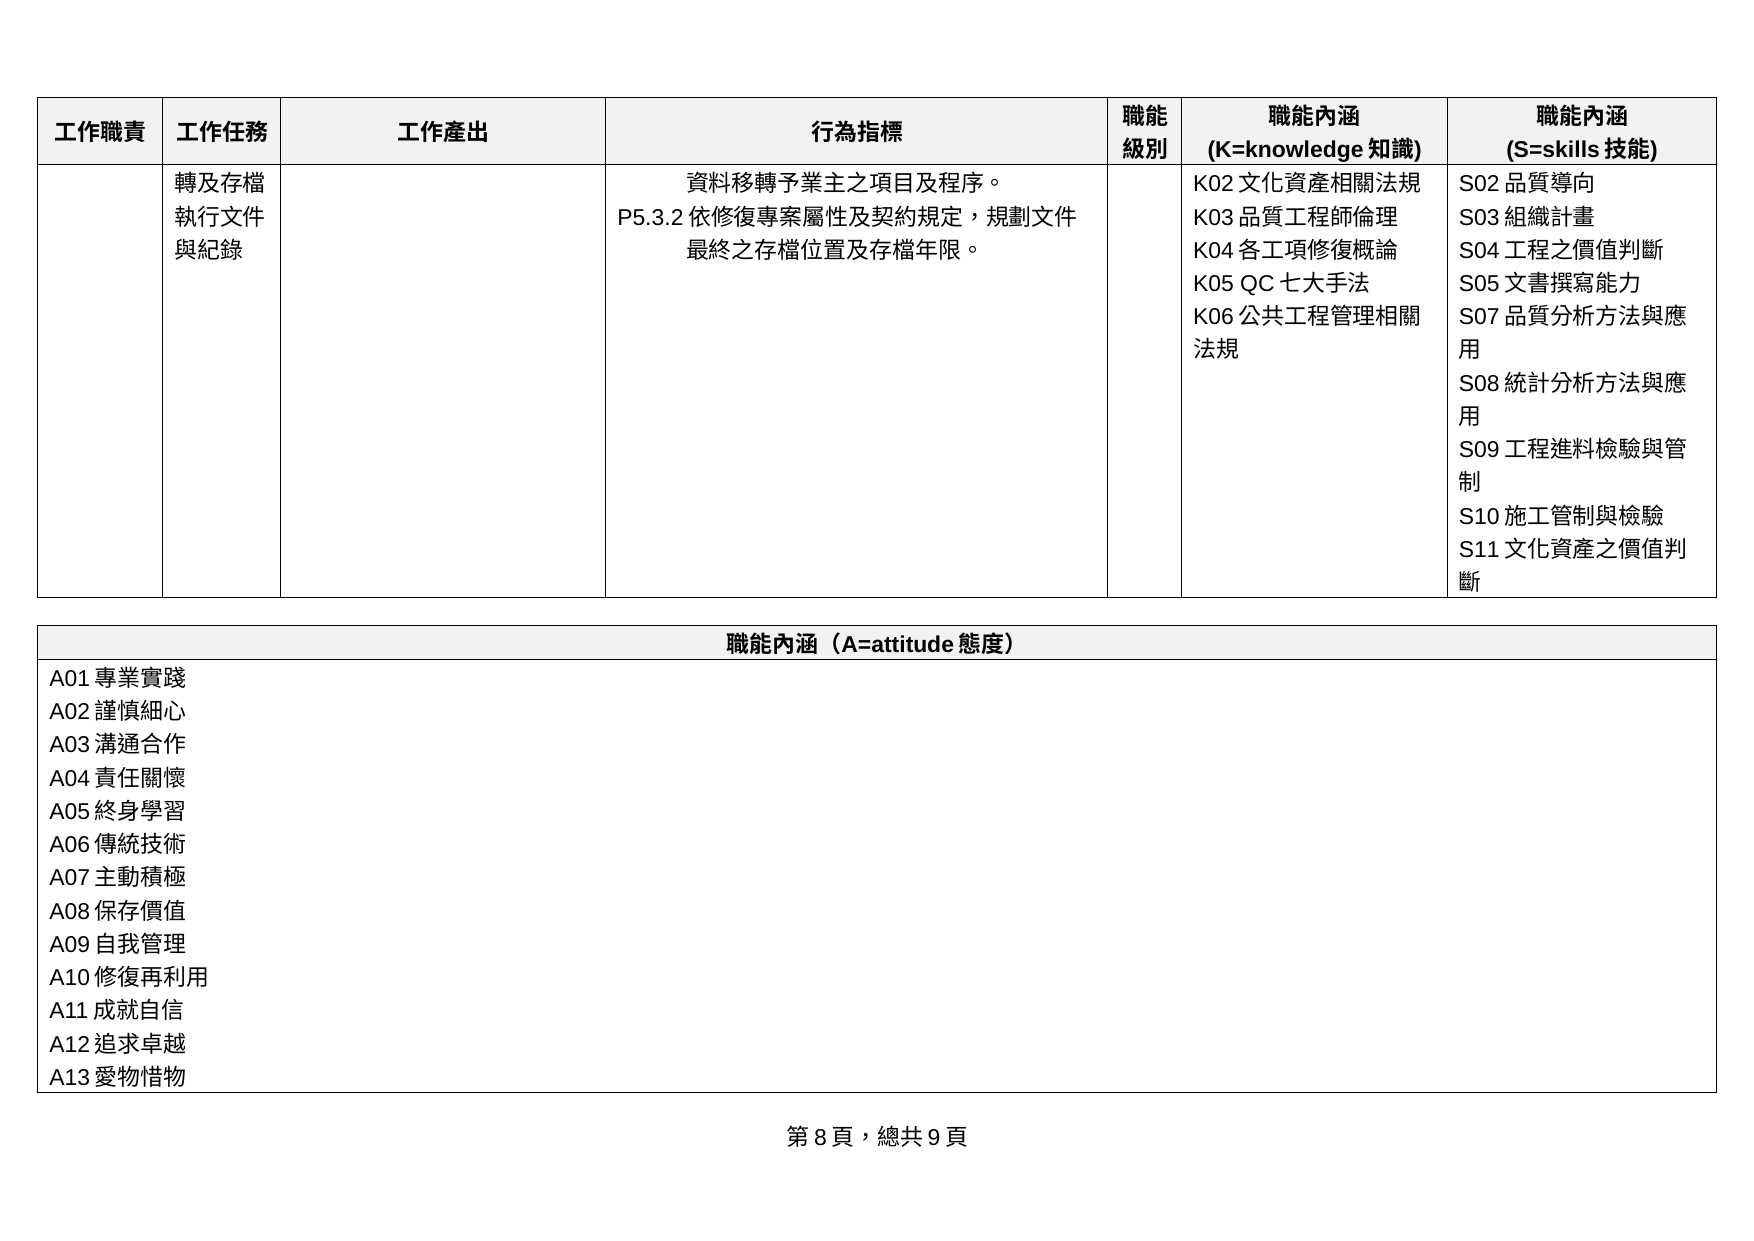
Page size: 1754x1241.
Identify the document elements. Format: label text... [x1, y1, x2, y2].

table_header 職能級別 [1108, 98, 1181, 164]
table_cell A01專業實踐 A02謹慎細心 A03溝通合作 A04責任關懷 A05終身學習 A06傳統技術 A07主動積極 A08保存價值 A09自我管理 A10修復再利用 A11成就自信 A12追求卓越 A13愛物惜物 [38, 660, 1716, 1092]
table_header 職能內涵 (S=skills技能) [1448, 98, 1716, 164]
table_cell [38, 165, 162, 597]
table_cell 轉及存檔執行文件與紀錄 [163, 165, 280, 597]
table_cell 資料移轉予業主之項目及程序。 P5.3.2依修復專案屬性及契約規定，規劃文件最終之存檔位置及存檔年限。 [606, 165, 1107, 597]
table_cell K02文化資產相關法規 K03品質工程師倫理 K04各工項修復概論 K05 QC七大手法 K06公共工程管理相關法規 [1182, 165, 1447, 597]
table_header 工作職責 [38, 98, 162, 164]
table_header 職能內涵（A=attitude態度） [38, 626, 1716, 659]
table_cell [281, 165, 605, 597]
table_header 行為指標 [606, 98, 1107, 164]
table_header 工作產出 [281, 98, 605, 164]
table_header 工作任務 [163, 98, 280, 164]
table_cell [1108, 165, 1181, 597]
table_header 職能內涵 (K=knowledge知識) [1182, 98, 1447, 164]
table_cell S02品質導向 S03組織計畫 S04工程之價值判斷 S05文書撰寫能力 S07品質分析方法與應用 S08統計分析方法與應用 S09工程進料檢驗與管制 S10施工管制與檢驗 S11文化資產之價值判斷 [1448, 165, 1716, 597]
